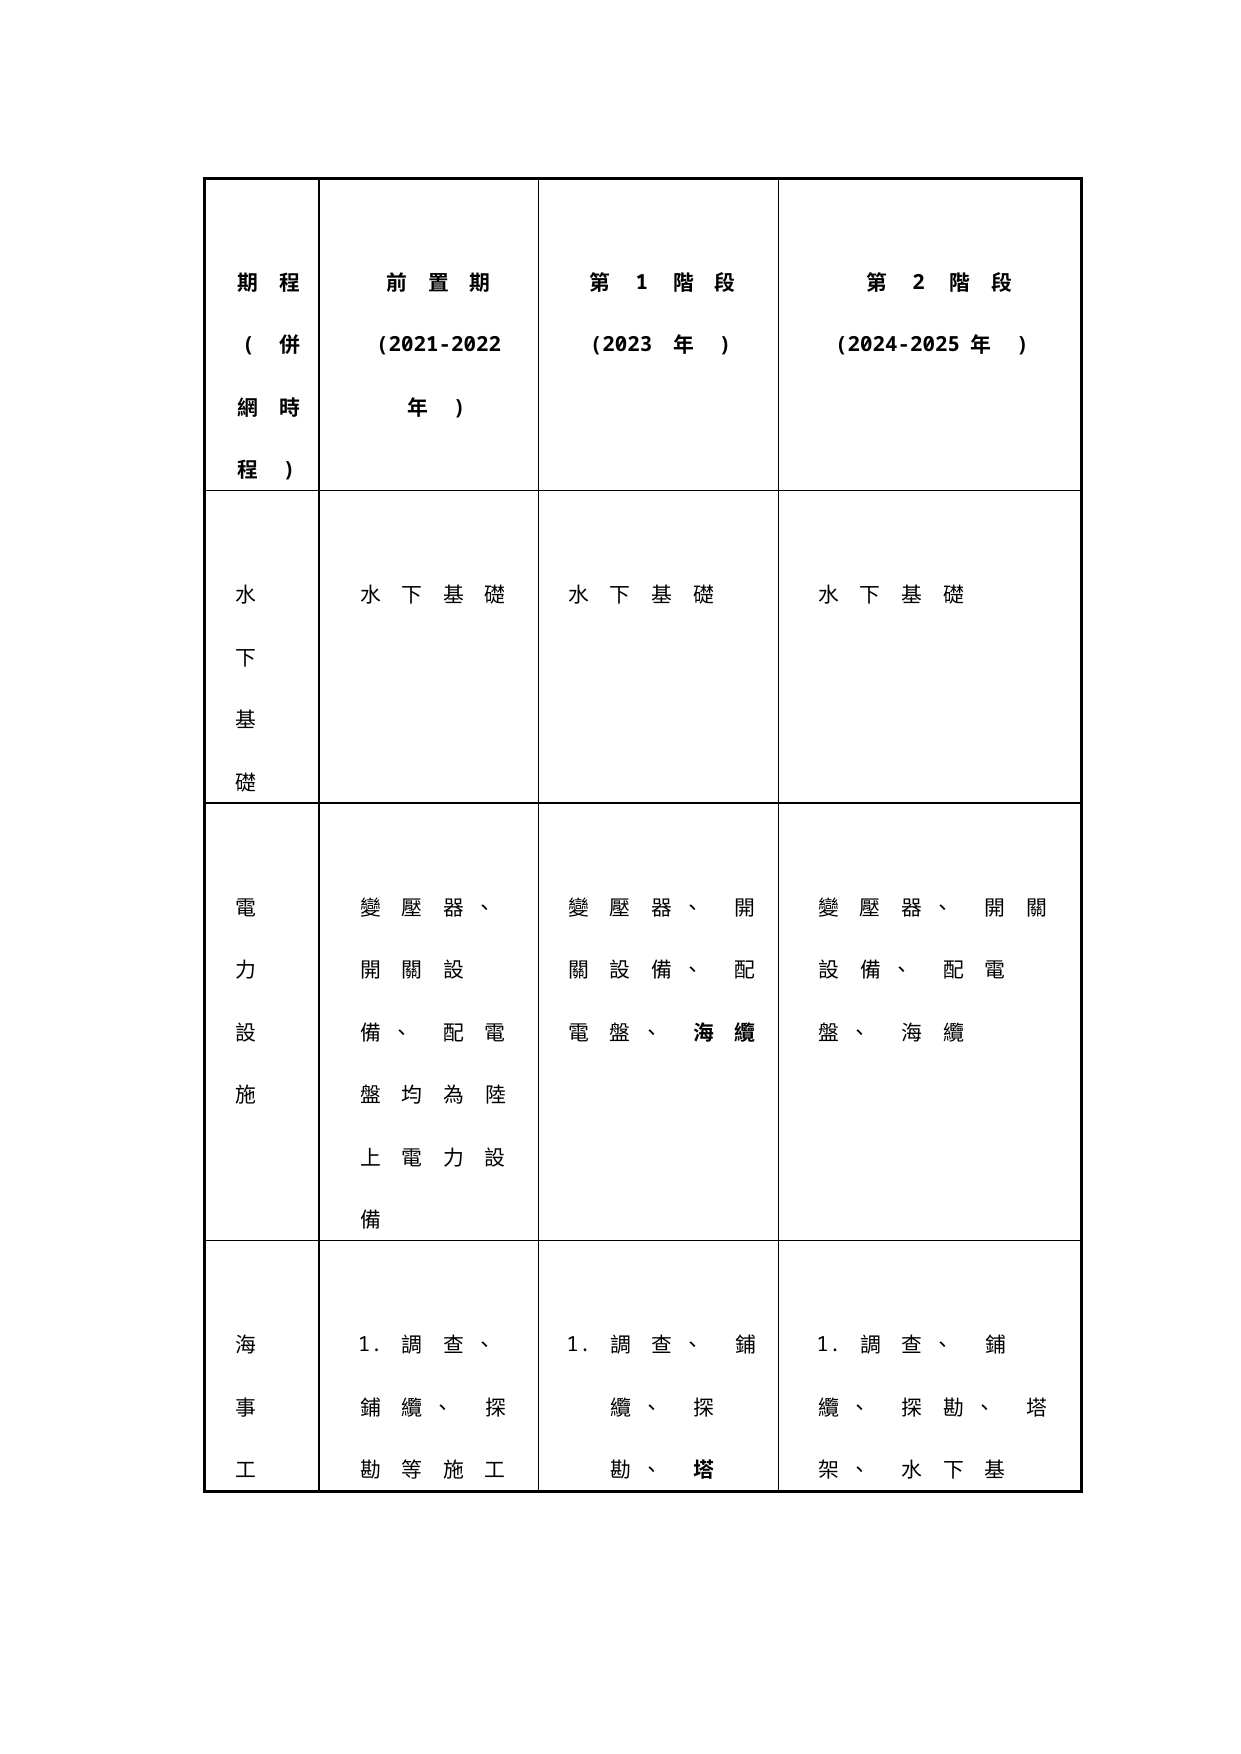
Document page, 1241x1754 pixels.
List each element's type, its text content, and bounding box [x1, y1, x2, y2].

table_cell 1.調查、鋪纜、探勘、塔架、水下基 [779, 1241, 1080, 1490]
table_cell 1.調查、鋪纜、探勘、塔 [539, 1241, 778, 1490]
table_cell 水下基礎 [779, 491, 1080, 802]
table_cell 水下基礎 [320, 491, 538, 802]
table_cell 變壓器、開關設備、配電盤、海纜 [779, 804, 1080, 1240]
table_cell 海事工 [206, 1241, 318, 1490]
table_header 第1階段 (2023年) [539, 180, 778, 490]
table_header 期程 (併網時程) [206, 180, 318, 490]
table_cell 電力設施 [206, 804, 318, 1240]
table_cell 1.調查、鋪纜、探勘等施工 [320, 1241, 538, 1490]
table_cell 變壓器、開關設備、配電盤均為陸上電力設備 [320, 804, 538, 1240]
table_cell 變壓器、開關設備、配電盤、海纜 [539, 804, 778, 1240]
table_header 前置期 (2021-2022年) [320, 180, 538, 490]
table_header 第2階段 (2024-2025年) [779, 180, 1080, 490]
table_cell 水下基礎 [206, 491, 318, 802]
table_cell 水下基礎 [539, 491, 778, 802]
